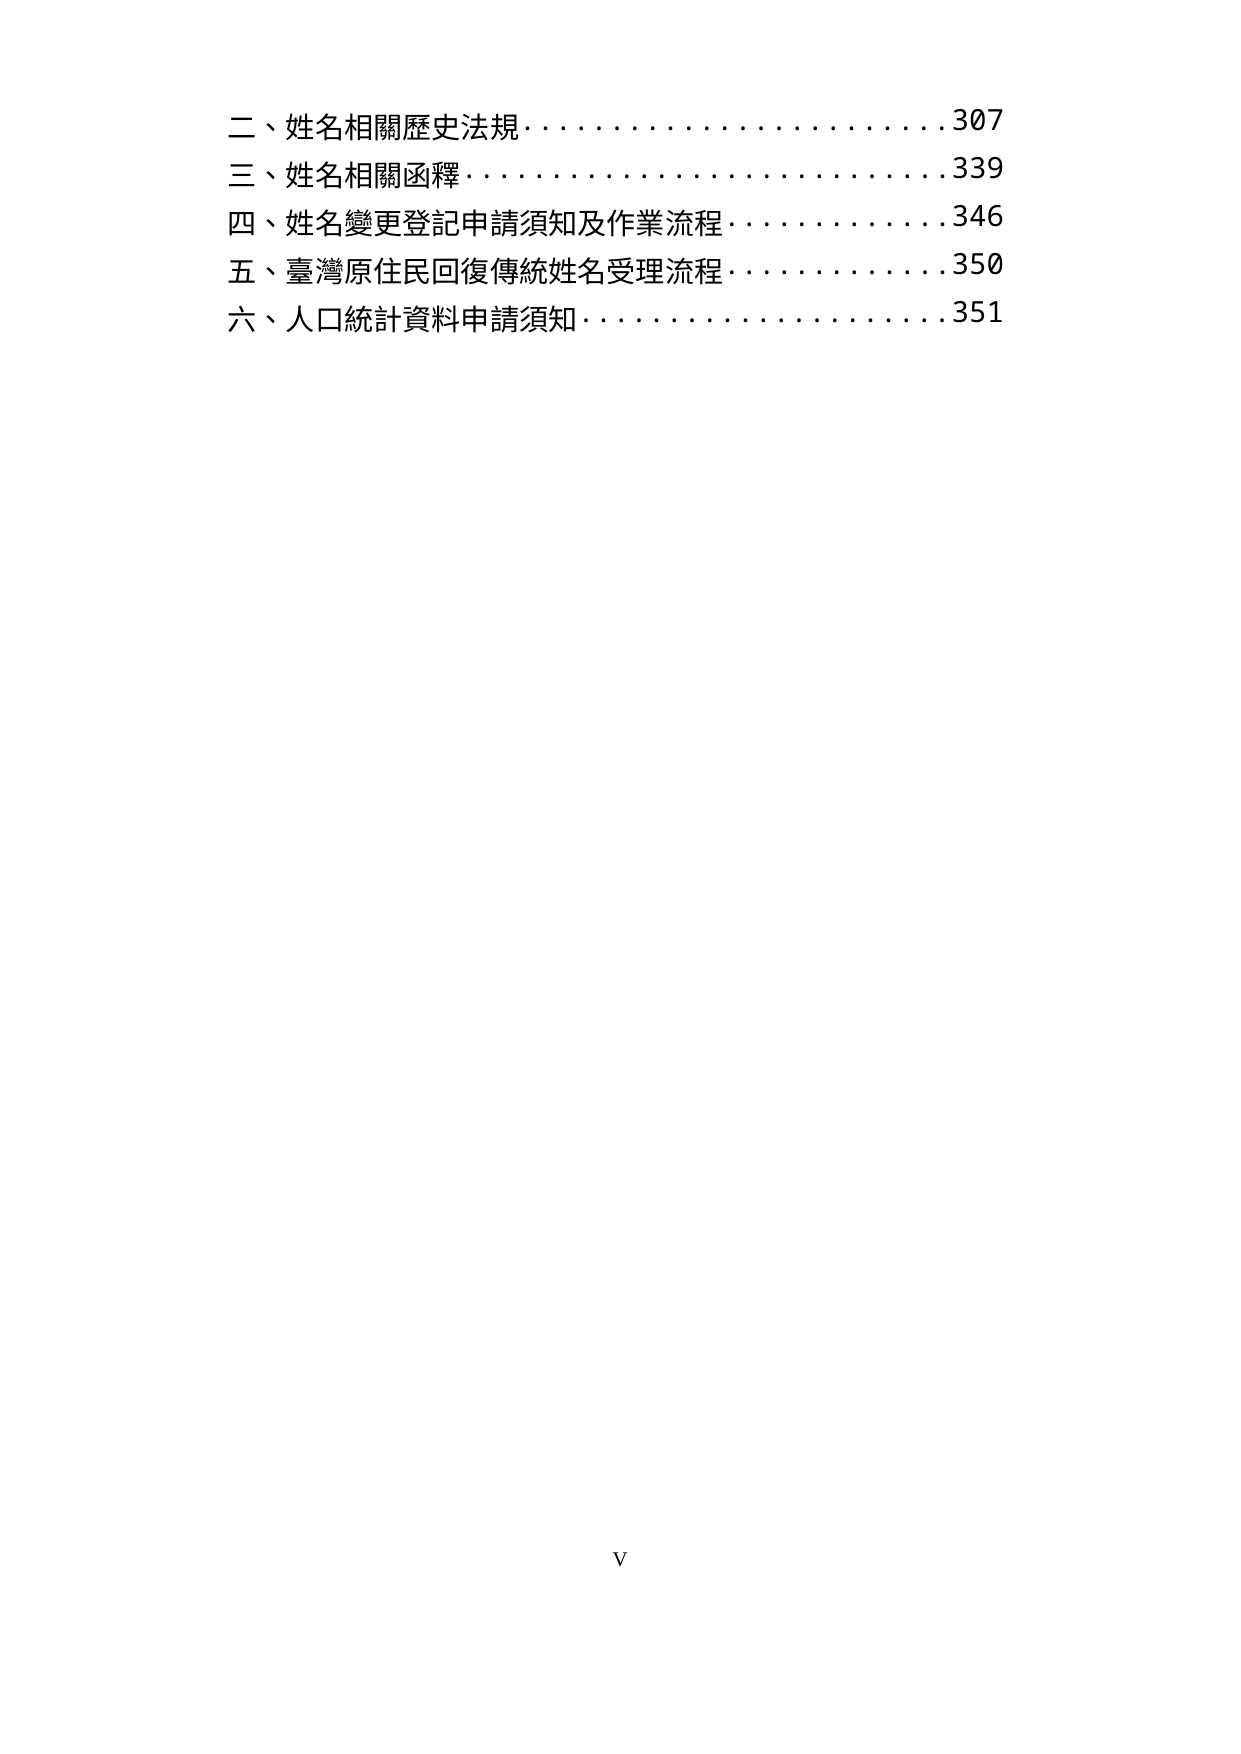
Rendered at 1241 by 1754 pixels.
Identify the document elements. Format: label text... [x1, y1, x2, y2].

text 四、姓名變更登記申請須知及作業流程 346 [227, 195, 1004, 243]
text 六、人口統計資料申請須知 351 [227, 291, 1004, 339]
text 二、姓名相關歷史法規 307 [227, 99, 1004, 147]
text 五、臺灣原住民回復傳統姓名受理流程 350 [227, 243, 1004, 291]
text 三、姓名相關函釋 339 [227, 147, 1004, 195]
